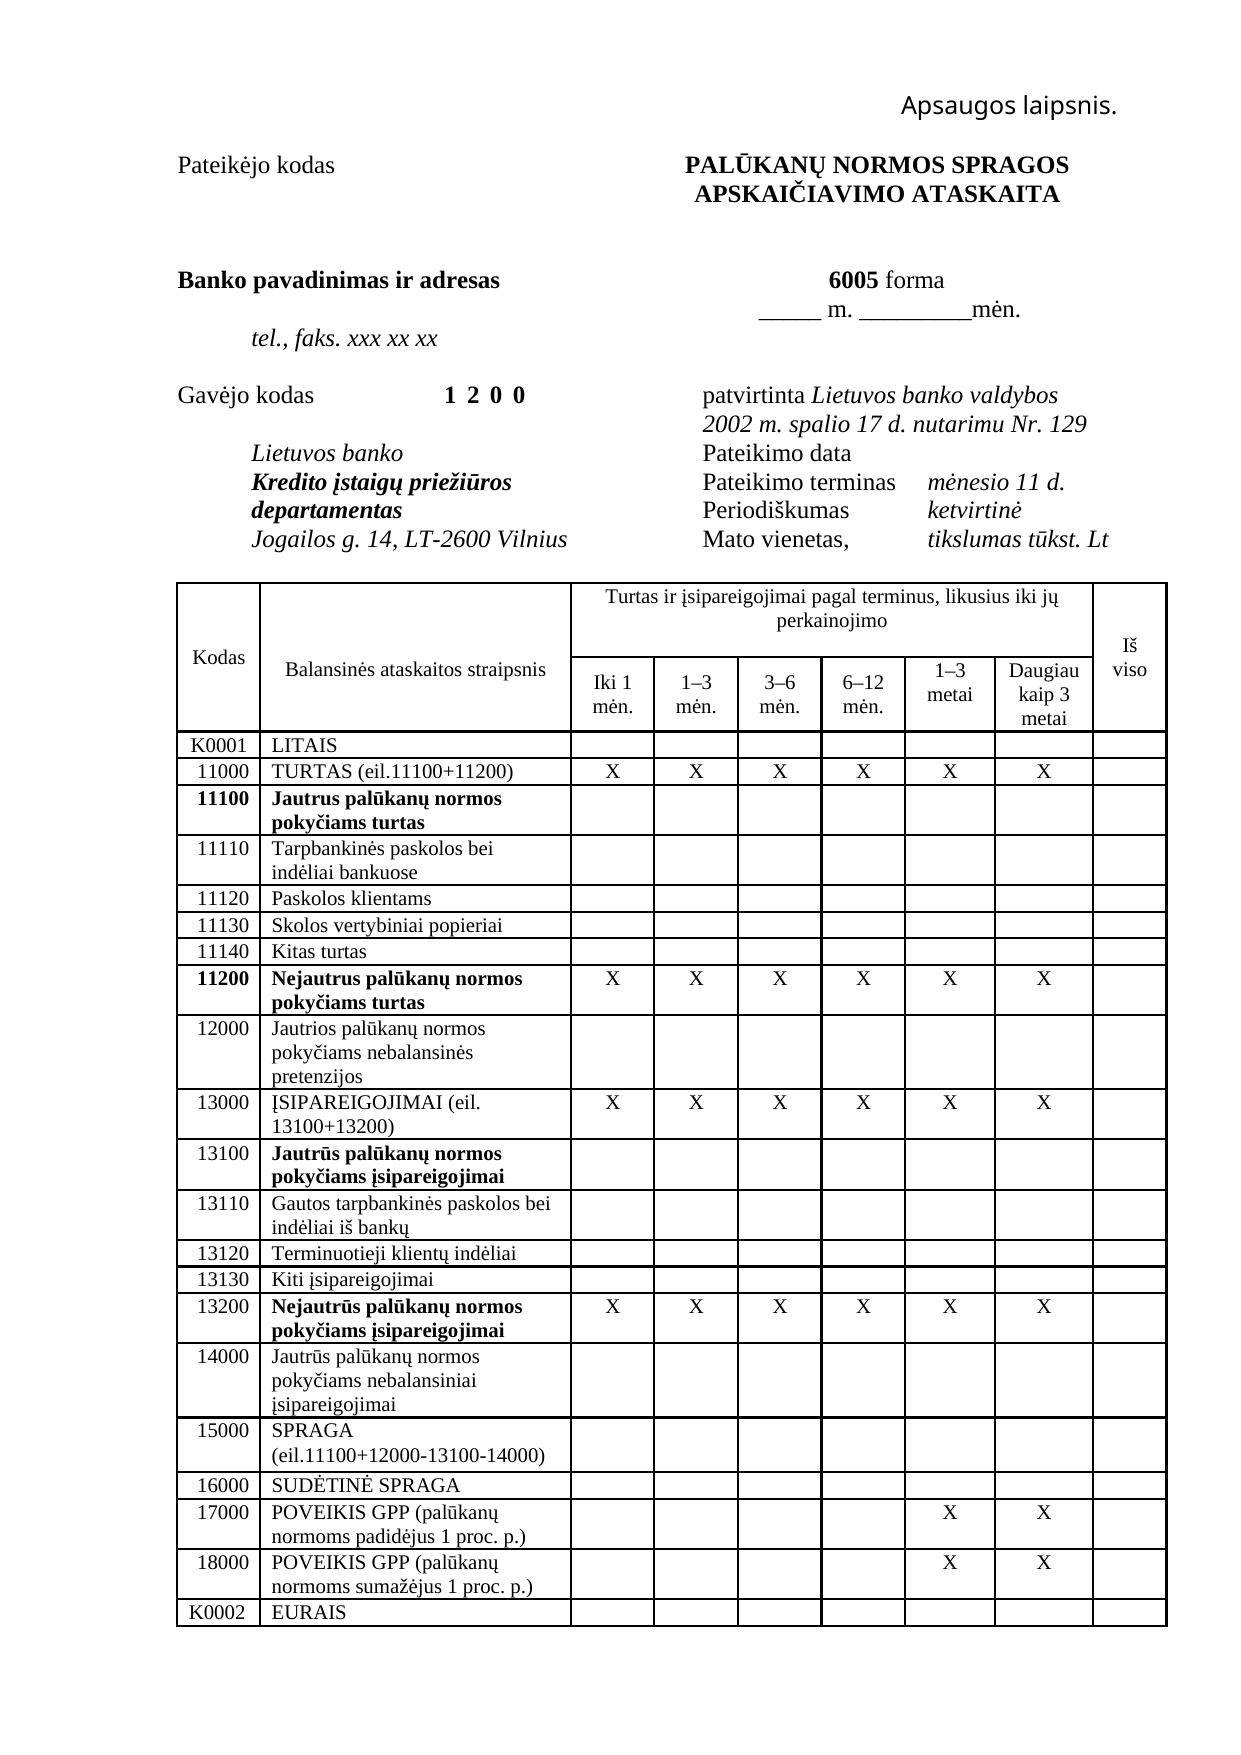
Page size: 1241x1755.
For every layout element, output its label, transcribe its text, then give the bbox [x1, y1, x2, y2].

table_cell Jautrūs palūkanų normos pokyčiams nebalansiniai įsipareigojimai [261, 1344, 570, 1416]
table_cell [996, 1140, 1092, 1188]
table_cell [906, 939, 994, 964]
table_cell X [572, 1294, 653, 1342]
table_cell [572, 886, 653, 911]
text tel., faks. xxx xx xx [177, 323, 1166, 352]
table_cell 11110 [178, 836, 259, 884]
table_cell X [906, 1500, 994, 1548]
text Pateikėjo kodas PALŪKANŲ NORMOS SPRAGOS [177, 151, 1166, 179]
table_cell X [996, 1294, 1092, 1342]
table_cell [655, 1419, 737, 1471]
table_cell Gautos tarpbankinės paskolos bei indėliai iš bankų [261, 1191, 570, 1239]
table_cell [655, 886, 737, 911]
table_cell [906, 1140, 994, 1188]
table_cell [906, 886, 994, 911]
table_cell SPRAGA (eil.11100+12000-13100-14000) [261, 1419, 570, 1471]
table_cell [906, 1191, 994, 1239]
table_cell [572, 1600, 653, 1624]
table_cell 13200 [178, 1294, 259, 1342]
table_cell [823, 1241, 904, 1265]
table_cell 15000 [178, 1419, 259, 1471]
table_cell [823, 913, 904, 937]
table_cell [655, 913, 737, 937]
table_cell 12000 [178, 1016, 259, 1088]
table_cell Tarpbankinės paskolos bei indėliai bankuose [261, 836, 570, 884]
table_cell [1094, 1473, 1165, 1497]
table_cell [906, 913, 994, 937]
table_cell [823, 1419, 904, 1471]
table_cell 11000 [178, 759, 259, 783]
table_cell [823, 836, 904, 884]
table_cell [996, 1191, 1092, 1239]
table_cell [655, 836, 737, 884]
table_cell [739, 1016, 820, 1088]
table_cell POVEIKIS GPP (palūkanų normoms padidėjus 1 proc. p.) [261, 1500, 570, 1548]
table_cell X [996, 1500, 1092, 1548]
table_cell [655, 1191, 737, 1239]
table_cell X [572, 1090, 653, 1138]
table_cell [739, 1241, 820, 1265]
table_cell EURAIS [261, 1600, 570, 1624]
table_cell [739, 886, 820, 911]
table_cell [572, 836, 653, 884]
table_cell [655, 1344, 737, 1416]
table_cell [655, 1268, 737, 1292]
table_cell [996, 836, 1092, 884]
table_cell [739, 1419, 820, 1471]
table_cell [906, 1016, 994, 1088]
table_cell [996, 1600, 1092, 1624]
table_cell X [739, 966, 820, 1014]
table_cell [572, 913, 653, 937]
table_cell [823, 1268, 904, 1292]
table_cell [823, 1600, 904, 1624]
table_cell [1094, 966, 1165, 1014]
table_cell [572, 1191, 653, 1239]
table_cell X [996, 1550, 1092, 1598]
table_cell 11200 [178, 966, 259, 1014]
table_header Turtas ir įsipareigojimai pagal terminus, likusius iki jų perkainojimo [572, 584, 1092, 656]
table_cell Kiti įsipareigojimai [261, 1268, 570, 1292]
table_cell Jautrūs palūkanų normos pokyčiams įsipareigojimai [261, 1140, 570, 1188]
table_cell X [655, 1090, 737, 1138]
table_cell LITAIS [261, 733, 570, 757]
table_cell TURTAS (eil.11100+11200) [261, 759, 570, 783]
table_cell [739, 1500, 820, 1548]
table_cell [823, 1500, 904, 1548]
table_cell [1094, 913, 1165, 937]
table_cell [996, 913, 1092, 937]
table_cell Terminuotieji klientų indėliai [261, 1241, 570, 1265]
table_cell [572, 1550, 653, 1598]
table_cell [1094, 759, 1165, 783]
text Jogailos g. 14, LT-2600 Vilnius Mato vienetas, tikslumas tūkst. Lt [177, 524, 1166, 553]
table_header Iš viso [1094, 584, 1165, 730]
table_cell [823, 939, 904, 964]
table_cell [823, 1191, 904, 1239]
table_cell [655, 1600, 737, 1624]
table_cell [1094, 1550, 1165, 1598]
table_cell 11120 [178, 886, 259, 911]
table_cell [655, 1241, 737, 1265]
table_cell [1094, 836, 1165, 884]
table_cell ĮSIPAREIGOJIMAI (eil. 13100+13200) [261, 1090, 570, 1138]
table_cell Daugiau kaip 3 metai [996, 658, 1092, 730]
table_cell [739, 836, 820, 884]
table_cell 13110 [178, 1191, 259, 1239]
table_cell Jautrios palūkanų normos pokyčiams nebalansinės pretenzijos [261, 1016, 570, 1088]
table_cell X [739, 1090, 820, 1138]
table_cell X [823, 1294, 904, 1342]
text APSKAIČIAVIMO ATASKAITA [177, 179, 1166, 208]
table_cell [1094, 786, 1165, 834]
table_cell X [655, 759, 737, 783]
table_cell [1094, 1268, 1165, 1292]
table_cell X [906, 1294, 994, 1342]
table_cell [572, 1241, 653, 1265]
table_cell [739, 1600, 820, 1624]
table_cell [1094, 1241, 1165, 1265]
table_cell [1094, 1191, 1165, 1239]
table_cell X [906, 1550, 994, 1598]
table_header Balansinės ataskaitos straipsnis [261, 584, 570, 730]
table_cell [906, 1344, 994, 1416]
table_cell [823, 1344, 904, 1416]
text Apsaugos laipsnis. [901, 88, 1166, 122]
table_cell [572, 1419, 653, 1471]
table_cell [655, 939, 737, 964]
table_cell [996, 939, 1092, 964]
text departamentas Periodiškumas ketvirtinė [177, 496, 1166, 524]
table_cell 13100 [178, 1140, 259, 1188]
table_cell [655, 1473, 737, 1497]
table_cell [1094, 733, 1165, 757]
table_cell Skolos vertybiniai popieriai [261, 913, 570, 937]
table_cell 18000 [178, 1550, 259, 1598]
table_cell Jautrus palūkanų normos pokyčiams turtas [261, 786, 570, 834]
table_cell 13000 [178, 1090, 259, 1138]
table_cell 13130 [178, 1268, 259, 1292]
table_cell X [739, 759, 820, 783]
table_cell POVEIKIS GPP (palūkanų normoms sumažėjus 1 proc. p.) [261, 1550, 570, 1598]
table_cell [996, 1473, 1092, 1497]
table_cell [823, 1550, 904, 1598]
table_cell [906, 1473, 994, 1497]
table_cell [739, 733, 820, 757]
table_cell [739, 1268, 820, 1292]
table_cell [1094, 1600, 1165, 1624]
text 2002 m. spalio 17 d. nutarimu Nr. 129 [177, 409, 1166, 438]
table_cell [1094, 1016, 1165, 1088]
table_cell [655, 786, 737, 834]
table_cell [823, 1140, 904, 1188]
text Lietuvos banko Pateikimo data [177, 438, 1166, 467]
table_cell [906, 1419, 994, 1471]
table_cell [1094, 939, 1165, 964]
table_cell 13120 [178, 1241, 259, 1265]
table_cell 11130 [178, 913, 259, 937]
text Kredito įstaigų priežiūros Pateikimo terminas mėnesio 11 d. [177, 467, 1166, 496]
table_cell [906, 733, 994, 757]
table_cell X [996, 1090, 1092, 1138]
table_cell [655, 1140, 737, 1188]
table_cell [996, 886, 1092, 911]
table_cell [739, 1191, 820, 1239]
table_cell X [655, 1294, 737, 1342]
table_cell Iki 1 mėn. [572, 658, 653, 730]
table_cell [1094, 1294, 1165, 1342]
table_cell [572, 1500, 653, 1548]
text Banko pavadinimas ir adresas 6005 forma [177, 266, 1166, 294]
table_cell 1–3 mėn. [655, 658, 737, 730]
table_cell [823, 1016, 904, 1088]
table_cell 11100 [178, 786, 259, 834]
table_cell 6–12 mėn. [823, 658, 904, 730]
table_cell [572, 939, 653, 964]
table_cell [572, 1344, 653, 1416]
table_cell [572, 786, 653, 834]
table_cell X [823, 1090, 904, 1138]
table_cell X [996, 966, 1092, 1014]
table_cell [739, 1550, 820, 1598]
table_cell [996, 1419, 1092, 1471]
table_cell Nejautrus palūkanų normos pokyčiams turtas [261, 966, 570, 1014]
table_cell [1094, 1140, 1165, 1188]
table_cell [572, 1140, 653, 1188]
table_cell [572, 733, 653, 757]
table_cell [739, 1344, 820, 1416]
table_cell [906, 1268, 994, 1292]
table_cell [996, 733, 1092, 757]
text Gavėjo kodas 1200 patvirtinta Lietuvos banko valdybos [177, 381, 1166, 409]
text _____ m. _________mėn. [177, 294, 1166, 323]
table_cell 3–6 mėn. [739, 658, 820, 730]
table_cell [1094, 1419, 1165, 1471]
table_cell [572, 1016, 653, 1088]
table_cell [739, 786, 820, 834]
table_cell [996, 1016, 1092, 1088]
table_cell X [572, 759, 653, 783]
table_cell [739, 939, 820, 964]
table_cell [1094, 1344, 1165, 1416]
table_cell X [906, 1090, 994, 1138]
table_cell 17000 [178, 1500, 259, 1548]
table_cell [572, 1268, 653, 1292]
table_cell [823, 886, 904, 911]
table_cell [996, 786, 1092, 834]
table_cell [739, 1473, 820, 1497]
table_cell Paskolos klientams [261, 886, 570, 911]
table_cell X [996, 759, 1092, 783]
table_cell [1094, 1090, 1165, 1138]
table_cell [739, 1140, 820, 1188]
table_cell [655, 1500, 737, 1548]
table_cell 14000 [178, 1344, 259, 1416]
table_cell 1–3 metai [906, 658, 994, 730]
table_cell [572, 1473, 653, 1497]
table_cell [996, 1344, 1092, 1416]
table_cell [655, 1550, 737, 1598]
table_cell [996, 1268, 1092, 1292]
table_cell K0001 [178, 733, 259, 757]
table_cell X [906, 966, 994, 1014]
table_cell [996, 1241, 1092, 1265]
table_cell [906, 836, 994, 884]
table_cell [1094, 886, 1165, 911]
table_cell Kitas turtas [261, 939, 570, 964]
table_cell [655, 1016, 737, 1088]
table_cell 11140 [178, 939, 259, 964]
table_cell [906, 1600, 994, 1624]
table_cell X [823, 966, 904, 1014]
table_cell X [572, 966, 653, 1014]
table_cell X [906, 759, 994, 783]
table_cell [906, 1241, 994, 1265]
table_cell Nejautrūs palūkanų normos pokyčiams įsipareigojimai [261, 1294, 570, 1342]
table_cell X [739, 1294, 820, 1342]
table_header Kodas [178, 584, 259, 730]
table_cell [1094, 1500, 1165, 1548]
table_cell [655, 733, 737, 757]
table_cell X [823, 759, 904, 783]
table_cell K0002 [178, 1600, 259, 1624]
table_cell X [655, 966, 737, 1014]
table_cell [906, 786, 994, 834]
table_cell [739, 913, 820, 937]
table_cell 16000 [178, 1473, 259, 1497]
table_cell [823, 733, 904, 757]
table_cell [823, 1473, 904, 1497]
table_cell [823, 786, 904, 834]
table_cell SUDĖTINĖ SPRAGA [261, 1473, 570, 1497]
